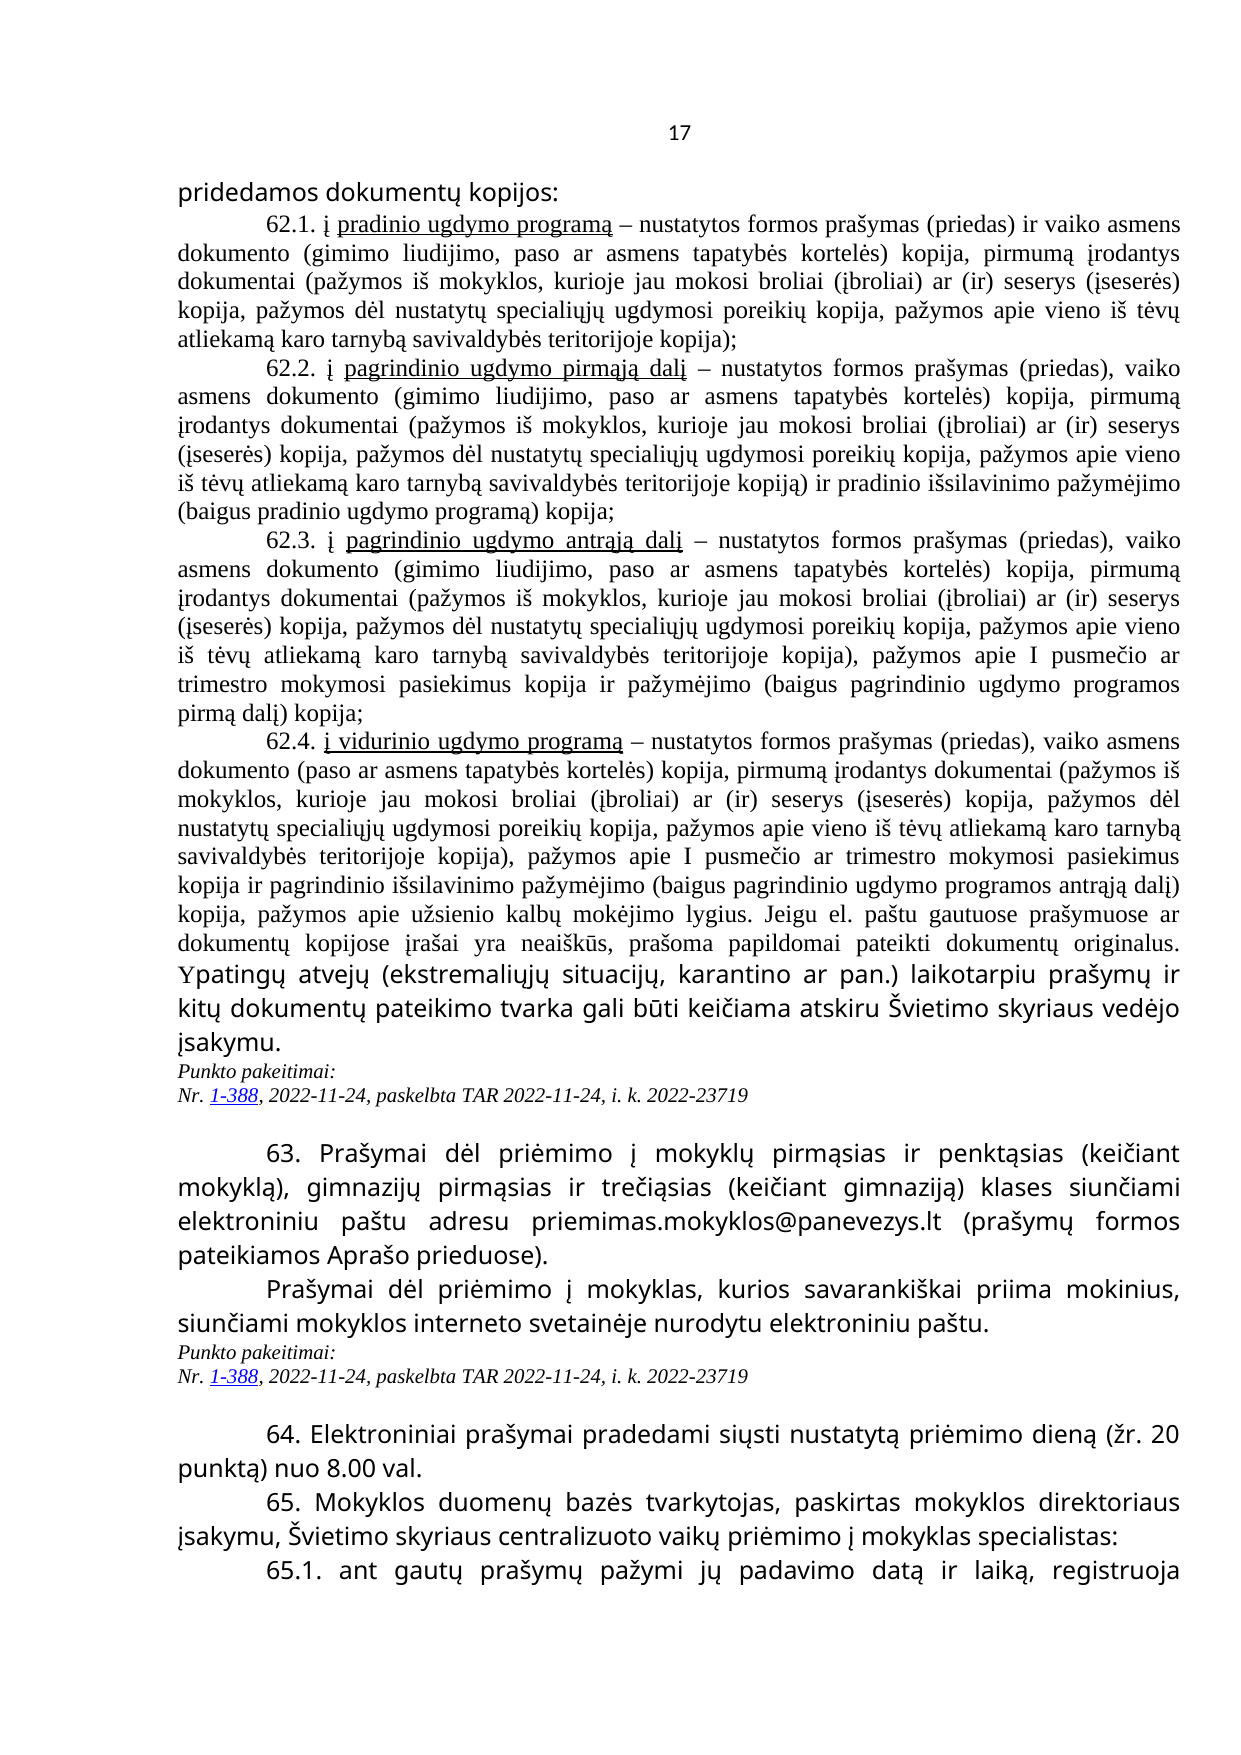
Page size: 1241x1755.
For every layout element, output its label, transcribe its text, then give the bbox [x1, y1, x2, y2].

text 62.2. į pagrindinio ugdymo pirmąją dalį – nustatytos formos prašymas (priedas), vaiko asmens dokumento (gimimo liudijimo, paso ar asmens tapatybės kortelės) kopija, pirmumą įrodantys dokumentai (pažymos iš mokyklos, kurioje jau mokosi broliai (įbroliai) ar (ir) seserys (įseserės) kopija, pažymos dėl nustatytų specialiųjų ugdymosi poreikių kopija, pažymos apie vieno iš tėvų atliekamą karo tarnybą savivaldybės teritorijoje kopiją) ir pradinio išsilavinimo pažymėjimo (baigus pradinio ugdymo programą) kopija; [177, 353, 1181, 525]
text Punkto pakeitimai: [177, 1059, 1181, 1083]
text Punkto pakeitimai: [177, 1340, 1181, 1364]
text 63. Prašymai dėl priėmimo į mokyklų pirmąsias ir penktąsias (keičiant mokyklą), gimnazijų pirmąsias ir trečiąsias (keičiant gimnaziją) klases siunčiami elektroniniu paštu adresu priemimas.mokyklos@panevezys.lt (prašymų formos pateikiamos Aprašo prieduose). [177, 1136, 1181, 1272]
text 62.4. į vidurinio ugdymo programą – nustatytos formos prašymas (priedas), vaiko asmens dokumento (paso ar asmens tapatybės kortelės) kopija, pirmumą įrodantys dokumentai (pažymos iš mokyklos, kurioje jau mokosi broliai (įbroliai) ar (ir) seserys (įseserės) kopija, pažymos dėl nustatytų specialiųjų ugdymosi poreikių kopija, pažymos apie vieno iš tėvų atliekamą karo tarnybą savivaldybės teritorijoje kopija), pažymos apie I pusmečio ar trimestro mokymosi pasiekimus kopija ir pagrindinio išsilavinimo pažymėjimo (baigus pagrindinio ugdymo programos antrąją dalį) kopija, pažymos apie užsienio kalbų mokėjimo lygius. Jeigu el. paštu gautuose prašymuose ar dokumentų kopijose įrašai yra neaiškūs, prašoma papildomai pateikti dokumentų originalus. Ypatingų atvejų (ekstremaliųjų situacijų, karantino ar pan.) laikotarpiu prašymų ir kitų dokumentų pateikimo tvarka gali būti keičiama atskiru Švietimo skyriaus vedėjo įsakymu. [177, 726, 1181, 1059]
text Prašymai dėl priėmimo į mokyklas, kurios savarankiškai priima mokinius, siunčiami mokyklos interneto svetainėje nurodytu elektroniniu paštu. [177, 1272, 1181, 1340]
text 64. Elektroniniai prašymai pradedami siųsti nustatytą priėmimo dieną (žr. 20 punktą) nuo 8.00 val. [177, 1417, 1181, 1485]
text 65. Mokyklos duomenų bazės tvarkytojas, paskirtas mokyklos direktoriaus įsakymu, Švietimo skyriaus centralizuoto vaikų priėmimo į mokyklas specialistas: [177, 1485, 1181, 1553]
text Nr. 1-388, 2022-11-24, paskelbta TAR 2022-11-24, i. k. 2022-23719 [177, 1083, 1181, 1107]
text Nr. 1-388, 2022-11-24, paskelbta TAR 2022-11-24, i. k. 2022-23719 [177, 1364, 1181, 1388]
text 62.1. į pradinio ugdymo programą – nustatytos formos prašymas (priedas) ir vaiko asmens dokumento (gimimo liudijimo, paso ar asmens tapatybės kortelės) kopija, pirmumą įrodantys dokumentai (pažymos iš mokyklos, kurioje jau mokosi broliai (įbroliai) ar (ir) seserys (įseserės) kopija, pažymos dėl nustatytų specialiųjų ugdymosi poreikių kopija, pažymos apie vieno iš tėvų atliekamą karo tarnybą savivaldybės teritorijoje kopija); [177, 209, 1181, 353]
text 65.1. ant gautų prašymų pažymi jų padavimo datą ir laiką, registruoja [177, 1553, 1181, 1587]
text pridedamos dokumentų kopijos: [177, 175, 1181, 209]
text 62.3. į pagrindinio ugdymo antrąją dalį – nustatytos formos prašymas (priedas), vaiko asmens dokumento (gimimo liudijimo, paso ar asmens tapatybės kortelės) kopija, pirmumą įrodantys dokumentai (pažymos iš mokyklos, kurioje jau mokosi broliai (įbroliai) ar (ir) seserys (įseserės) kopija, pažymos dėl nustatytų specialiųjų ugdymosi poreikių kopija, pažymos apie vieno iš tėvų atliekamą karo tarnybą savivaldybės teritorijoje kopija), pažymos apie I pusmečio ar trimestro mokymosi pasiekimus kopija ir pažymėjimo (baigus pagrindinio ugdymo programos pirmą dalį) kopija; [177, 525, 1181, 726]
